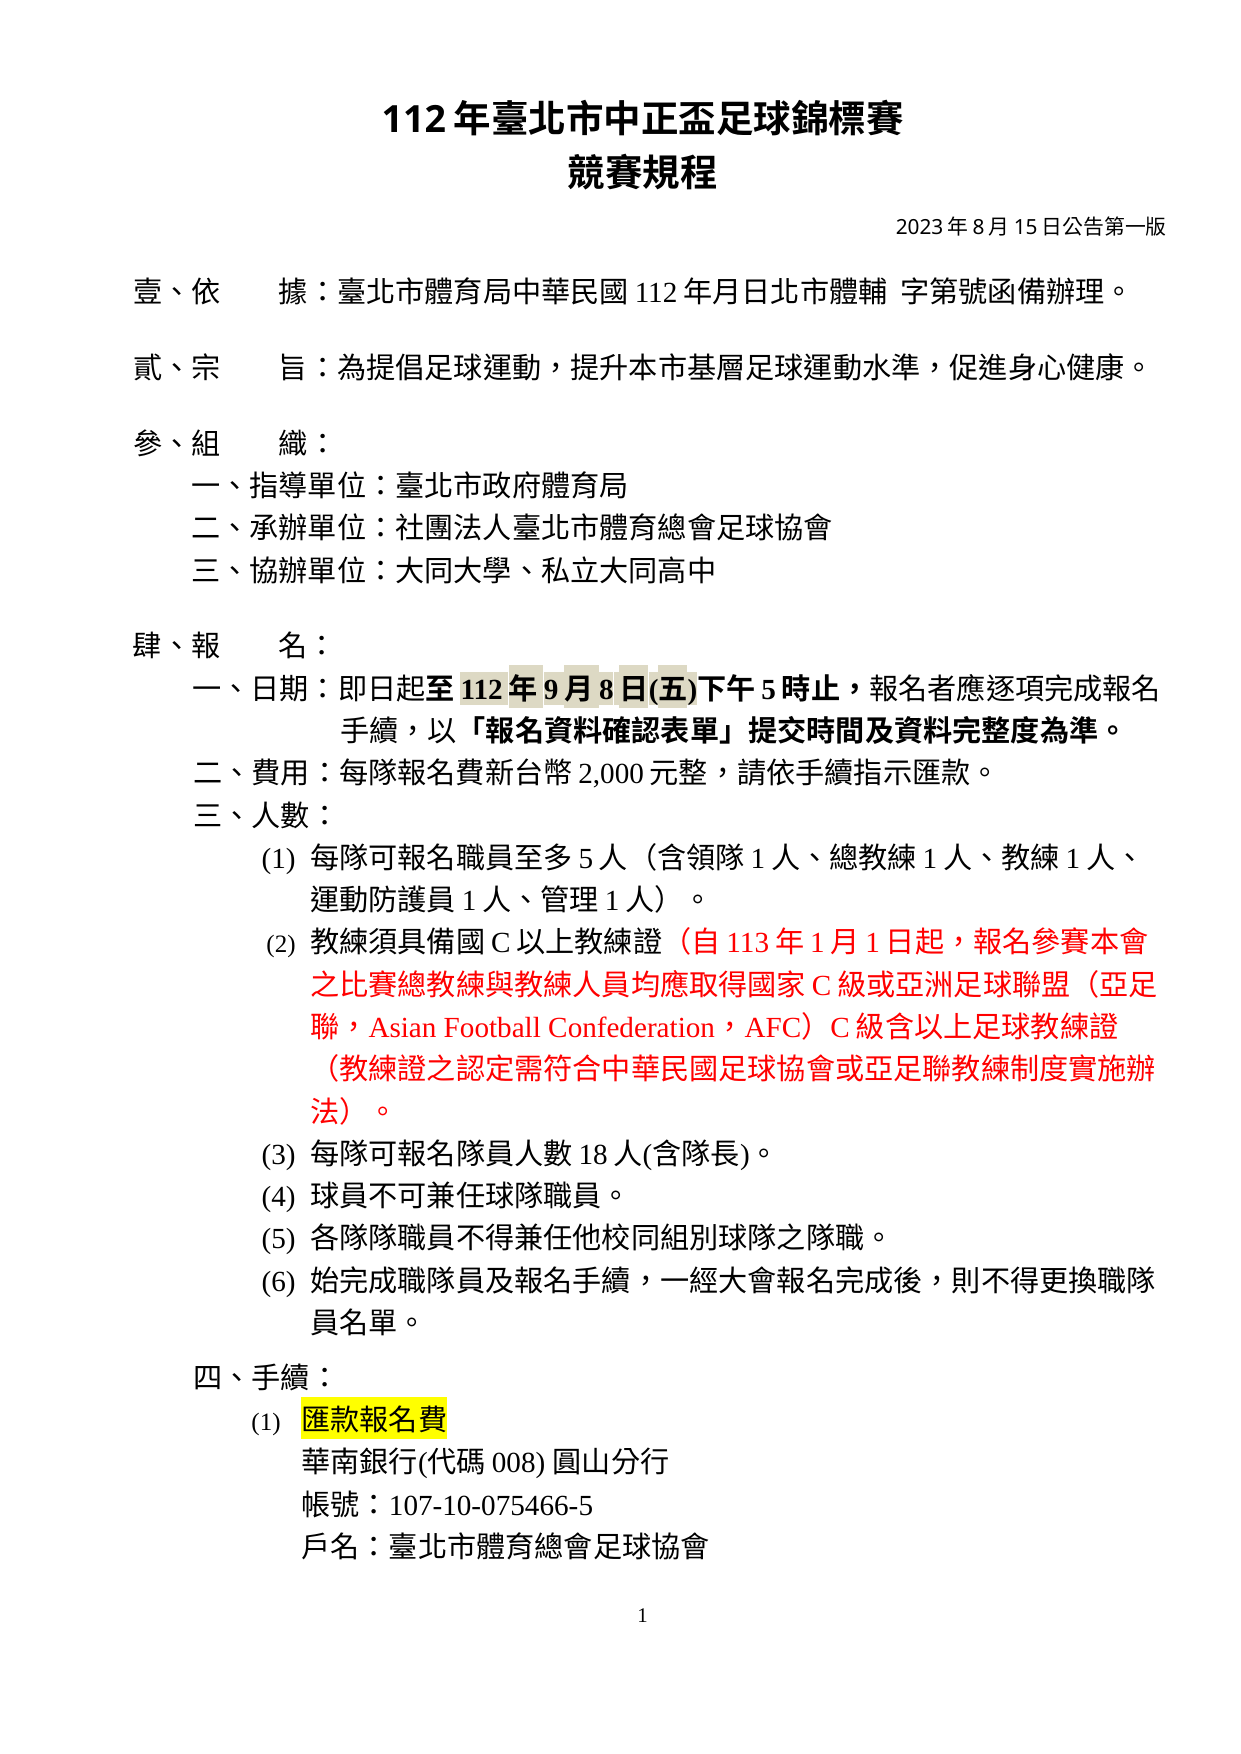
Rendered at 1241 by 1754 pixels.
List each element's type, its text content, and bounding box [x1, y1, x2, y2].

list 匯款報名費 [251, 1397, 1166, 1439]
list 每隊可報名職員至多5人（含領隊1人、總教練1人、教練1人、運動防護員1人、管理1人）。 [295, 834, 1166, 919]
list 始完成職隊員及報名手續，一經大會報名完成後，則不得更換職隊員名單。 [295, 1257, 1166, 1342]
text 四、手續： [193, 1354, 1166, 1397]
text 三、協辦單位：大同大學、私立大同高中 [118, 547, 1166, 589]
text 2023年8月15日公告第一版 [118, 210, 1166, 240]
text 華南銀行(代碼008) 圓山分行 [301, 1439, 1166, 1481]
text 一、指導單位：臺北市政府體育局 [118, 463, 1166, 505]
text 三、人數： [193, 792, 1166, 834]
list 球員不可兼任球隊職員。 [295, 1173, 1166, 1215]
text 參、組 織： [133, 420, 1166, 463]
text 肆、報 名： [118, 623, 1166, 665]
list 各隊隊職員不得兼任他校同組別球隊之隊職。 [295, 1215, 1166, 1257]
text 戶名：臺北市體育總會足球協會 [301, 1524, 1166, 1566]
text 競賽規程 [118, 143, 1166, 197]
text 二、費用：每隊報名費新台幣2,000元整，請依手續指示匯款。 [193, 750, 1166, 792]
text 112年臺北市中正盃足球錦標賽 [118, 89, 1166, 143]
text 二、承辦單位：社團法人臺北市體育總會足球協會 [118, 505, 1166, 547]
text 帳號：107-10-075466-5 [301, 1481, 1166, 1524]
list 教練須具備國C以上教練證（自113年1月1日起，報名參賽本會之比賽總教練與教練人員均應取得國家C級或亞洲足球聯盟（亞足聯，Asian Football Confederation，AFC）C級含以上足球教練證（教練證之認定需符合中華民國足球協會或亞足聯教練制度實施辦法）。 [295, 919, 1166, 1131]
text 貳、宗 旨：為提倡足球運動，提升本市基層足球運動水準，促進身心健康。 [133, 344, 1166, 387]
text 一、日期：即日起至112年9月8日(五)下午5時止，報名者應逐項完成報名手續，以「報名資料確認表單」提交時間及資料完整度為準。 [192, 665, 1166, 750]
list 每隊可報名隊員人數18人(含隊長)。 [295, 1131, 1166, 1173]
text 壹、依 據：臺北市體育局中華民國112年月日北市體輔 字第號函備辦理。 [133, 269, 1166, 311]
